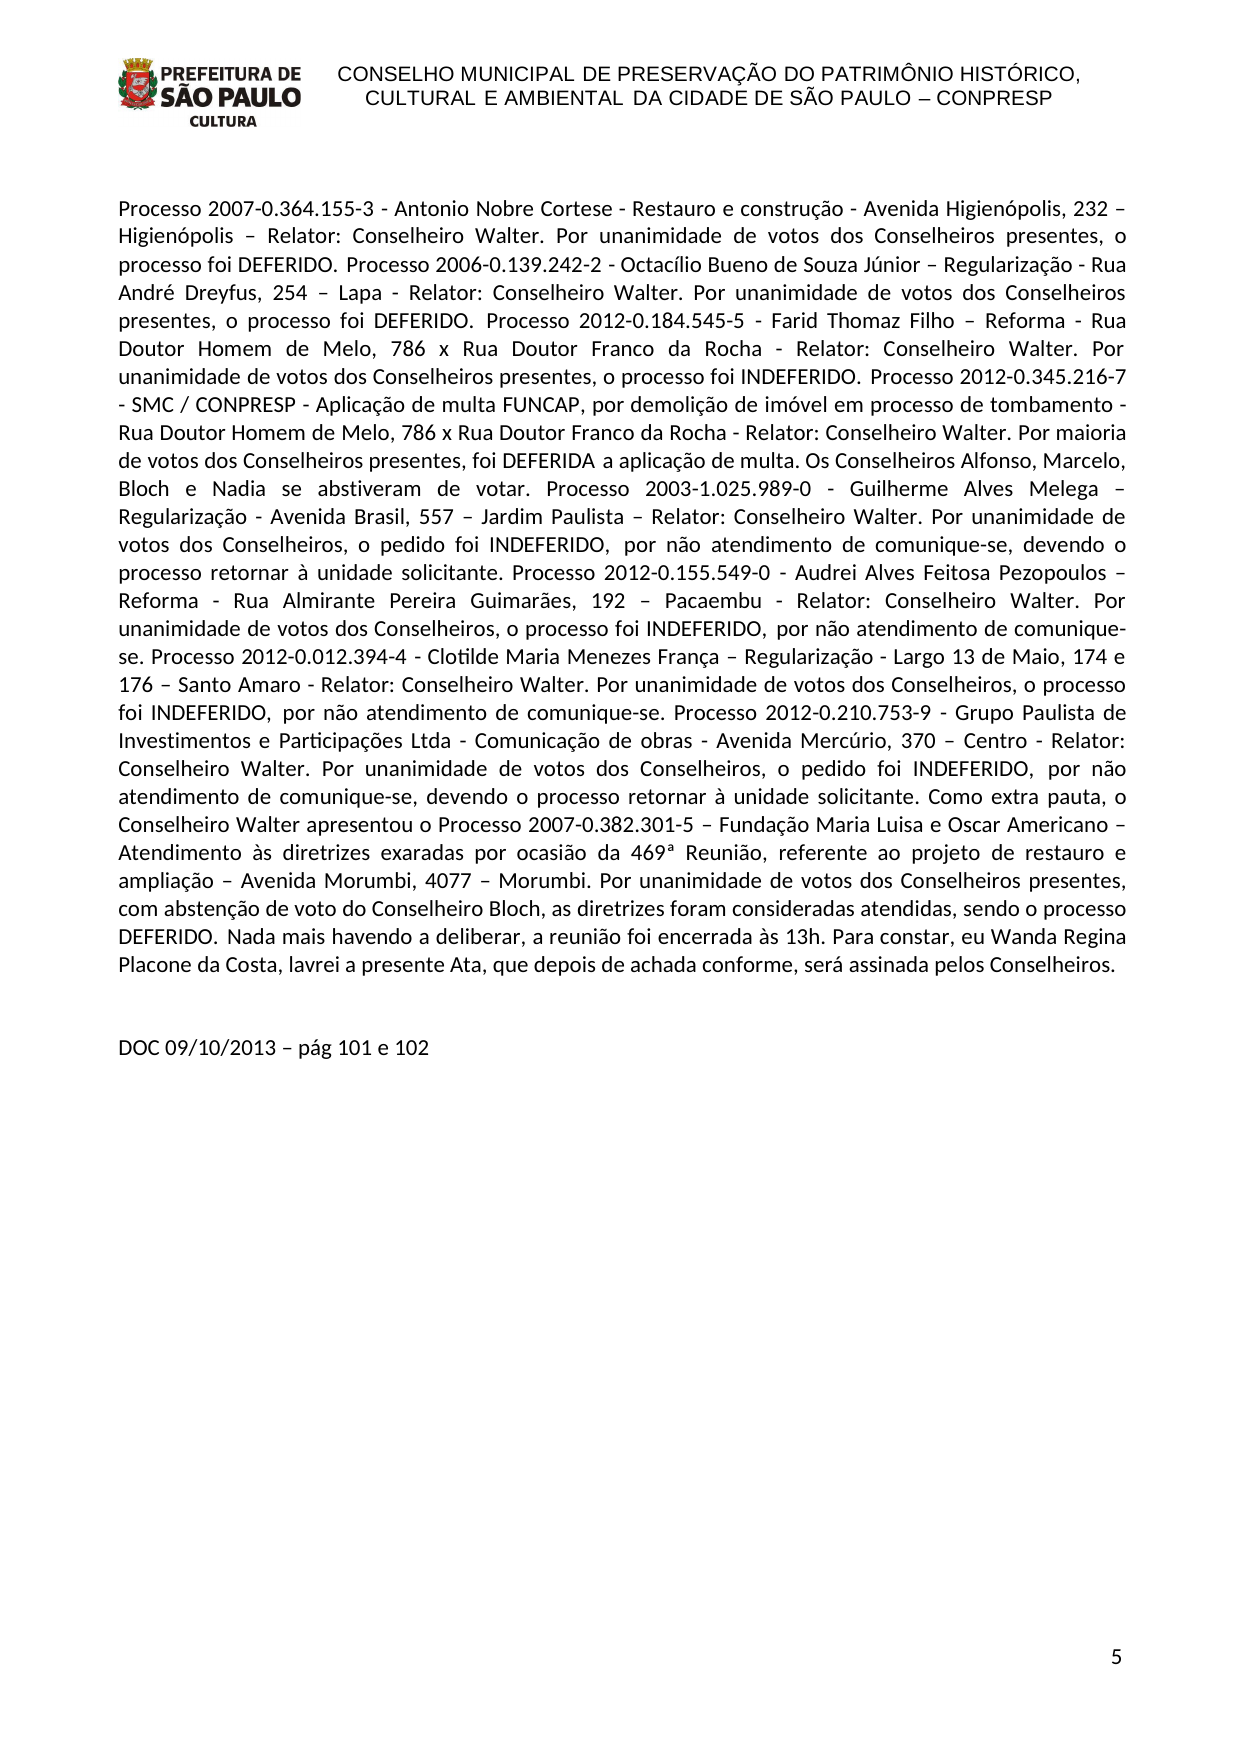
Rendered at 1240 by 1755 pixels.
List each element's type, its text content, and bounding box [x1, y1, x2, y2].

text DOC 09/10/2013 – pág 101 e 102 [118, 1033, 431, 1061]
text 176 – Santo Amaro - Relator: Conselheiro Walter. Por unanimidade de votos dos Conselheiros, o processo foi INDEFERIDO, por não atendimento de comunique-se. Processo 2012-0.210.753-9 - Grupo Paulista de Investimentos e Participações Ltda - Comunicação de obras - Avenida Mercúrio, 370 – Centro - Relator: Conselheiro Walter. Por unanimidade de votos dos Conselheiros, o pedido foi INDEFERIDO, por não atendimento de comunique-se, devendo o processo retornar à unidade solicitante. Como extra pauta, o Conselheiro Walter apresentou o Processo 2007-0.382.301-5 – Fundação Maria Luisa e Oscar Americano – Atendimento às diretrizes exaradas por ocasião da 469ª Reunião, referente ao projeto de restauro e ampliação – Avenida Morumbi, 4077 – Morumbi. Por unanimidade de votos dos Conselheiros presentes, com abstenção de voto do Conselheiro Bloch, as diretrizes foram consideradas atendidas, sendo o processo DEFERIDO. Nada mais havendo a deliberar, a reunião foi encerrada às 13h. Para constar, eu Wanda Regina Placone da Costa, lavrei a presente Ata, que depois de achada conforme, será assinada pelos Conselheiros. [118, 670, 1126, 978]
text Processo 2007-0.364.155-3 - Antonio Nobre Cortese - Restauro e construção - Avenida Higienópolis, 232 – Higienópolis – Relator: Conselheiro Walter. Por unanimidade de votos dos Conselheiros presentes, o processo foi DEFERIDO. Processo 2006-0.139.242-2 - Octacílio Bueno de Souza Júnior – Regularização - Rua André Dreyfus, 254 – Lapa - Relator: Conselheiro Walter. Por unanimidade de votos dos Conselheiros presentes, o processo foi DEFERIDO. Processo 2012-0.184.545-5 - Farid Thomaz Filho – Reforma - Rua Doutor Homem de Melo, 786 x Rua Doutor Franco da Rocha - Relator: Conselheiro Walter. Por unanimidade de votos dos Conselheiros presentes, o processo foi INDEFERIDO. Processo 2012-0.345.216-7 [118, 194, 1126, 390]
text - SMC / CONPRESP - Aplicação de multa FUNCAP, por demolição de imóvel em processo de tombamento - Rua Doutor Homem de Melo, 786 x Rua Doutor Franco da Rocha - Relator: Conselheiro Walter. Por maioria de votos dos Conselheiros presentes, foi DEFERIDA a aplicação de multa. Os Conselheiros Alfonso, Marcelo, Bloch e Nadia se abstiveram de votar. Processo 2003-1.025.989-0 - Guilherme Alves Melega – Regularização - Avenida Brasil, 557 – Jardim Paulista – Relator: Conselheiro Walter. Por unanimidade de votos dos Conselheiros, o pedido foi INDEFERIDO, por não atendimento de comunique-se, devendo o processo retornar à unidade solicitante. Processo 2012-0.155.549-0 - Audrei Alves Feitosa Pezopoulos – Reforma - Rua Almirante Pereira Guimarães, 192 – Pacaembu - Relator: Conselheiro Walter. Por unanimidade de votos dos Conselheiros, o processo foi INDEFERIDO, por não atendimento de comunique- se. Processo 2012-0.012.394-4 - Clotilde Maria Menezes França – Regularização - Largo 13 de Maio, 174 e [118, 390, 1126, 670]
